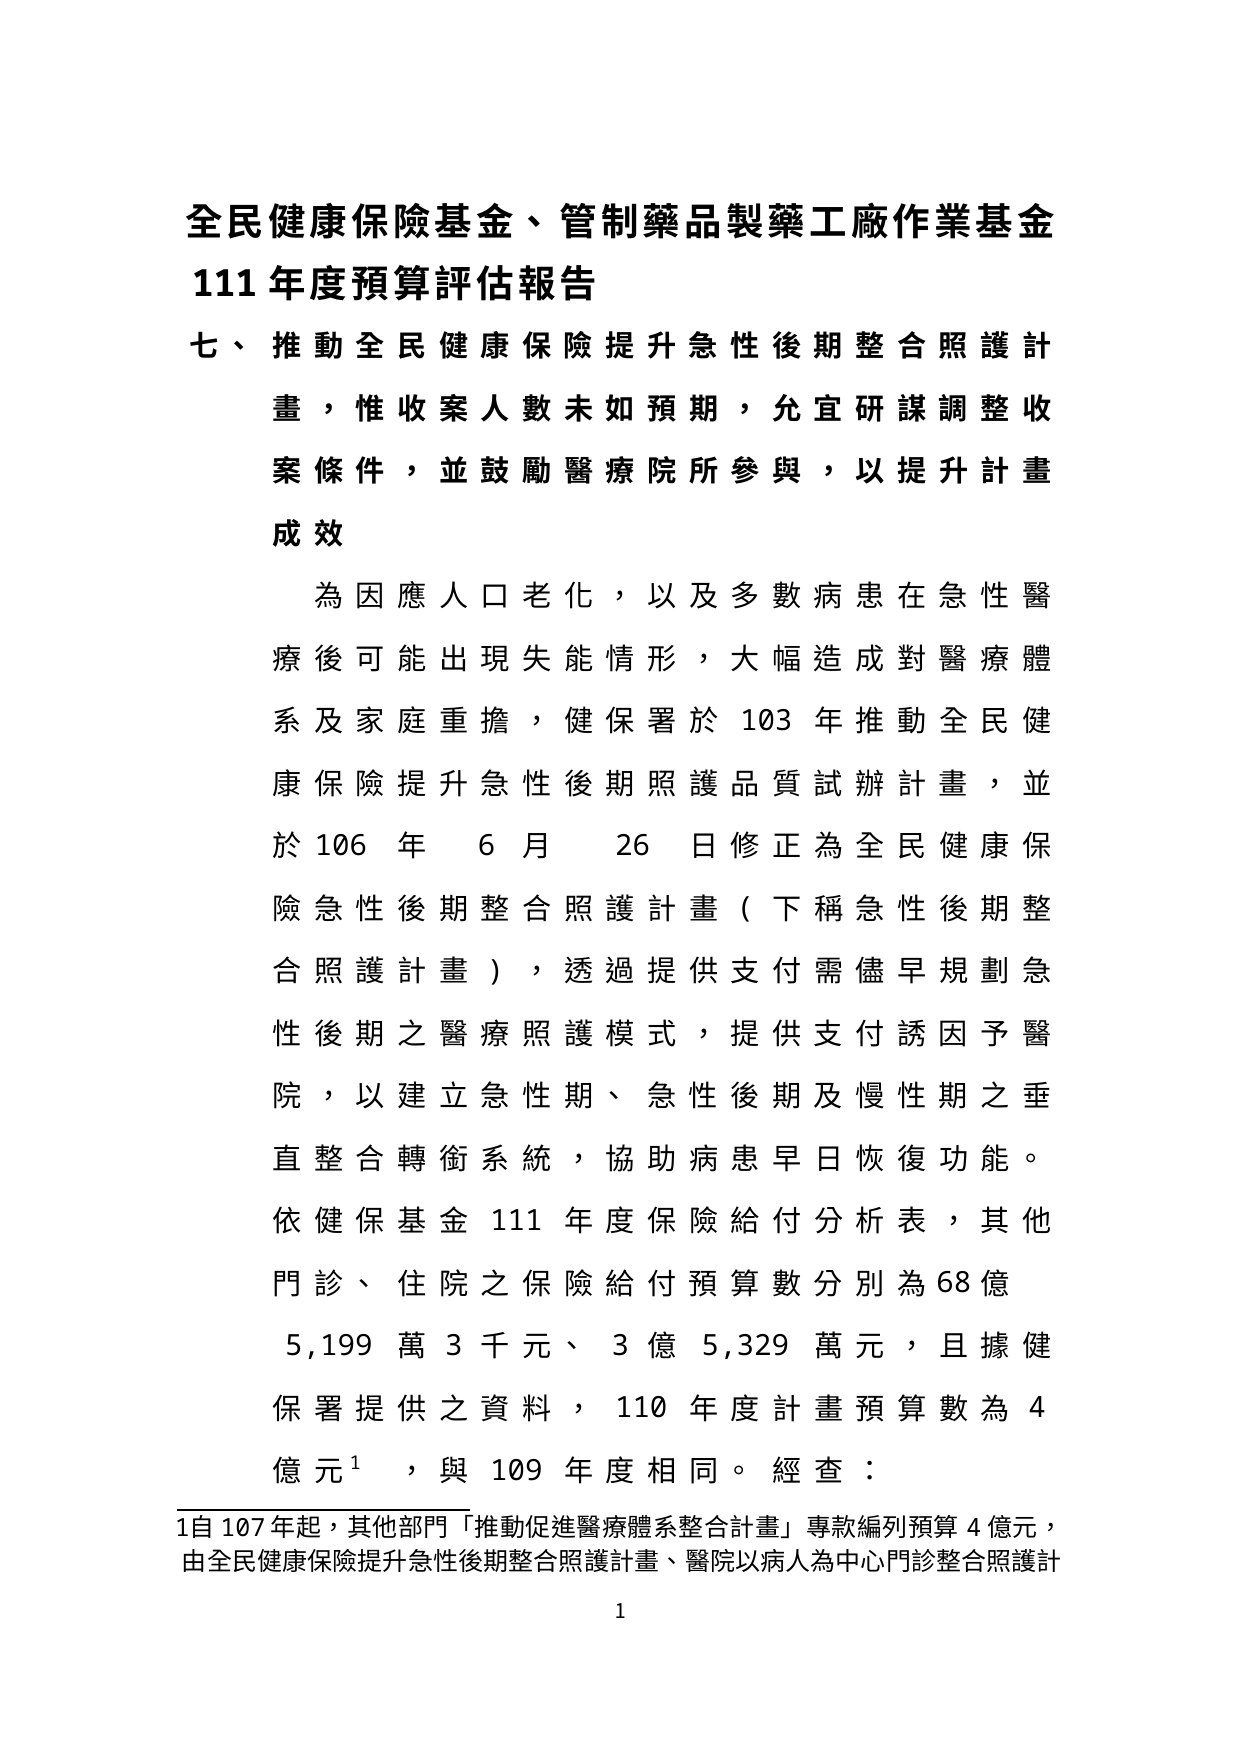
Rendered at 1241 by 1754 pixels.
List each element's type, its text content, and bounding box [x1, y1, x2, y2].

text 自107年起，其他部門「推動促進醫療體系整合計畫」專款編列預算4億元，由全民健康保險提升急性後期整合照護計畫、醫院以病人為中心門診整合照護計 [174, 1510, 1063, 1577]
text 七、推動全民健康保險提升急性後期整合照護計畫，惟收案人數未如預期，允宜研謀調整收案條件，並鼓勵醫療院所參與，以提升計畫成效 [183, 302, 1058, 552]
text 全民健康保險基金、管制藥品製藥工廠作業基金111年度預算評估報告 [183, 177, 1058, 302]
text 為因應人口老化，以及多數病患在急性醫療後可能出現失能情形，大幅造成對醫療體系及家庭重擔，健保署於103年推動全民健康保險提升急性後期照護品質試辦計畫，並於106 年 6 月 26 日修正為全民健康保險急性後期整合照護計畫(下稱急性後期整合照護計畫)，透過提供支付需儘早規劃急性後期之醫療照護模式，提供支付誘因予醫院，以建立急性期、急性後期及慢性期之垂直整合轉銜系統，協助病患早日恢復功能。依健保基金111年度保險給付分析表，其他門診、住院之保險給付預算數分別為68億5,199萬3千元、3億5,329萬元，且據健保署提供之資料，110年度計畫預算數為4億元，與109年度相同。經查： [242, 552, 1058, 1490]
